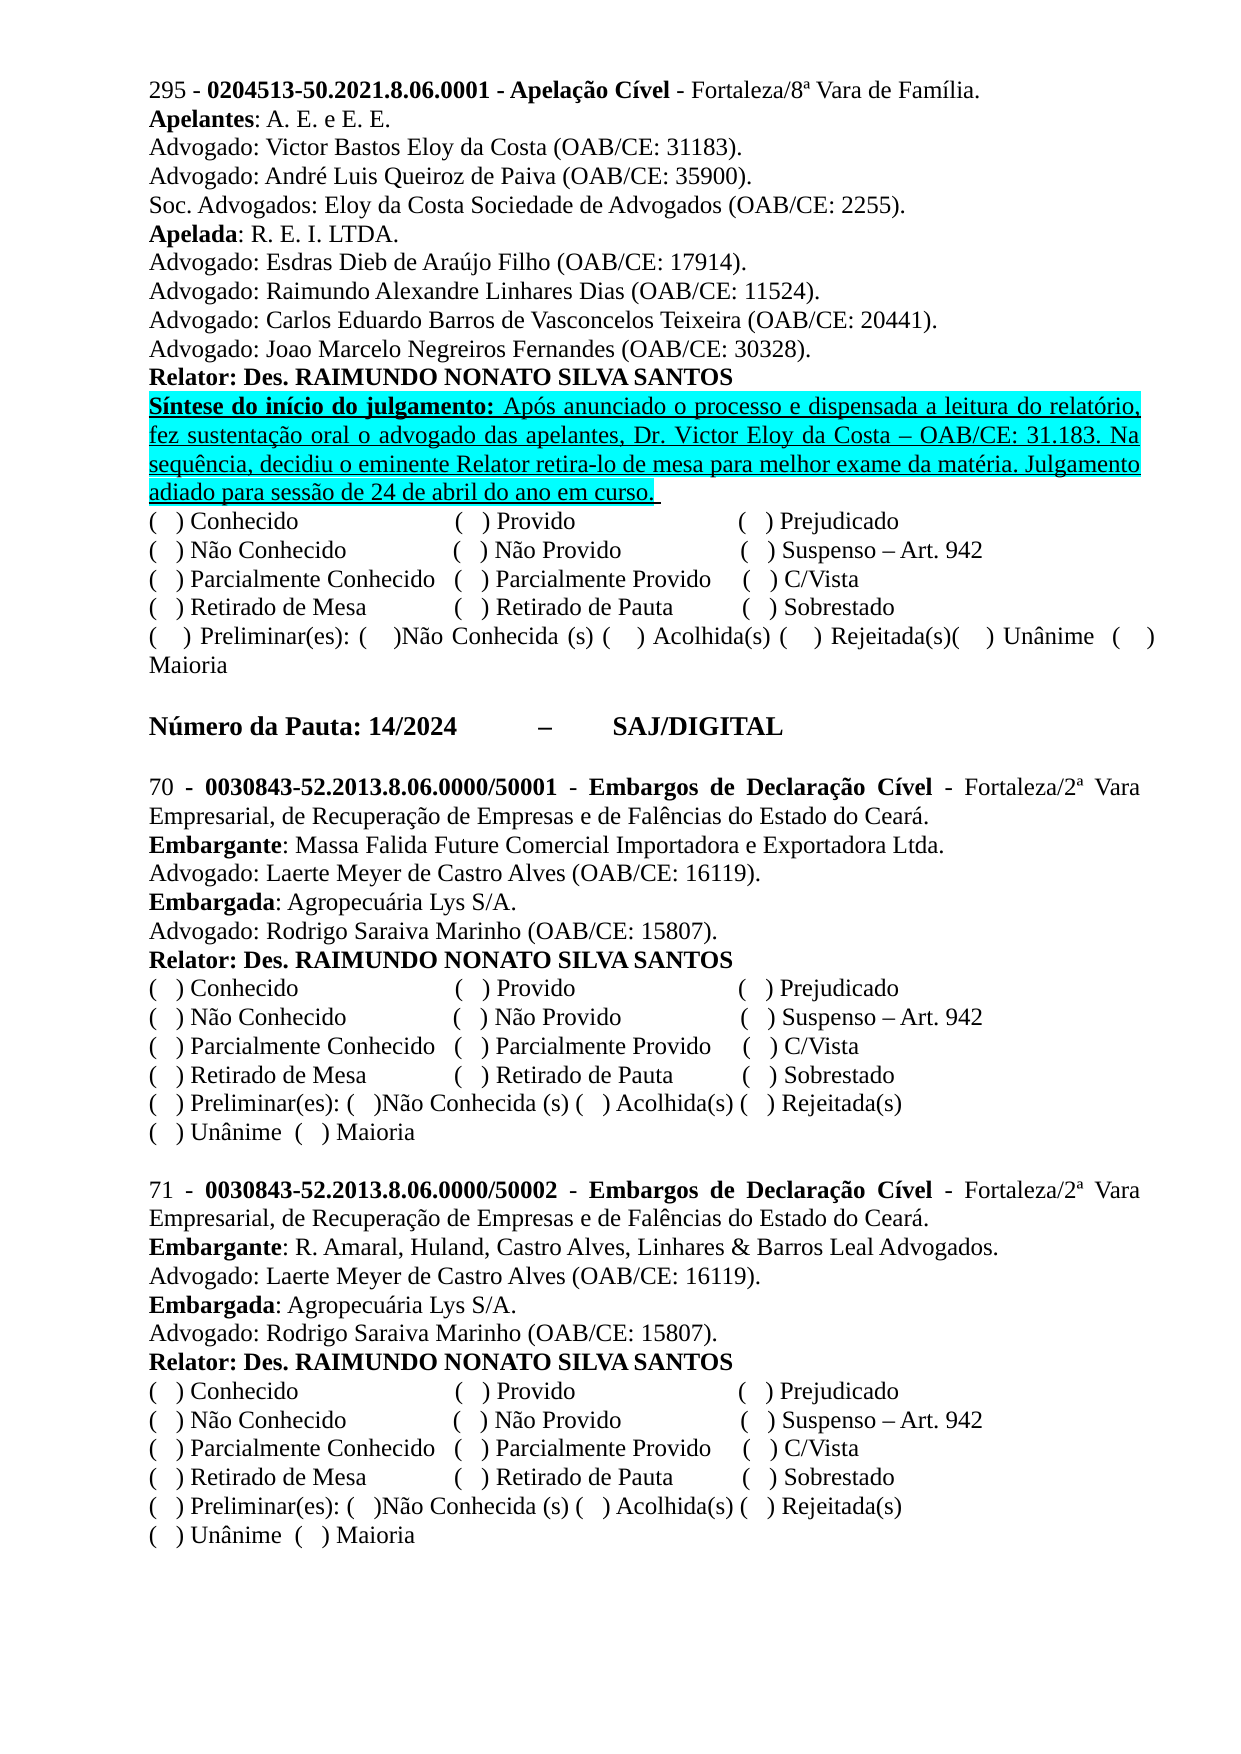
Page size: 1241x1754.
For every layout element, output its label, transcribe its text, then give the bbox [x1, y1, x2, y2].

text ( ) Preliminar(es): ( )Não Conhecida (s) ( ) Acolhida(s) ( ) Rejeitada(s) [148, 1491, 1158, 1520]
text ( ) Conhecido ( ) Provido ( ) Prejudicado [148, 1376, 1141, 1405]
text 295 - 0204513-50.2021.8.06.0001 - Apelação Cível - Fortaleza/8ª Vara de Família. [148, 75, 1141, 104]
text Embargante: R. Amaral, Huland, Castro Alves, Linhares & Barros Leal Advogados. [148, 1232, 1141, 1261]
text 71 - 0030843-52.2013.8.06.0000/50002 - Embargos de Declaração Cível - Fortaleza/2ª Vara Empresarial, de Recuperação de Empresas e de Falências do Estado do Ceará. [148, 1175, 1141, 1232]
text ( ) Preliminar(es): ( )Não Conhecida (s) ( ) Acolhida(s) ( ) Rejeitada(s)( ) Unânime ( ) Maioria [148, 621, 1158, 679]
text ( ) Não Conhecido ( ) Não Provido ( ) Suspenso – Art. 942 [148, 1405, 1158, 1433]
text Soc. Advogados: Eloy da Costa Sociedade de Advogados (OAB/CE: 2255). [148, 190, 1141, 219]
text Advogado: Laerte Meyer de Castro Alves (OAB/CE: 16119). [148, 1261, 1141, 1290]
text Advogado: Carlos Eduardo Barros de Vasconcelos Teixeira (OAB/CE: 20441). [148, 305, 1141, 334]
text ( ) Conhecido ( ) Provido ( ) Prejudicado [148, 506, 1141, 535]
text ( ) Retirado de Mesa ( ) Retirado de Pauta ( ) Sobrestado [148, 592, 1158, 621]
text ( ) Unânime ( ) Maioria [148, 1117, 1158, 1146]
text Advogado: Rodrigo Saraiva Marinho (OAB/CE: 15807). [148, 1318, 1141, 1347]
text fez sustentação oral o advogado das apelantes, Dr. Victor Eloy da Costa – OAB/CE: 31.183. Na sequência, decidiu o eminente Relator retira-lo de mesa para melhor exame da matéria. Julgamento [148, 417, 1141, 474]
text Relator: Des. RAIMUNDO NONATO SILVA SANTOS [148, 945, 1141, 973]
text ( ) Não Conhecido ( ) Não Provido ( ) Suspenso – Art. 942 [148, 535, 1158, 564]
text Apelada: R. E. I. LTDA. [148, 219, 1141, 247]
text Embargada: Agropecuária Lys S/A. [148, 887, 1141, 916]
text Advogado: Esdras Dieb de Araújo Filho (OAB/CE: 17914). [148, 247, 1141, 276]
text adiado para sessão de 24 de abril do ano em curso. [148, 475, 1141, 506]
text ( ) Retirado de Mesa ( ) Retirado de Pauta ( ) Sobrestado [148, 1060, 1158, 1088]
text ( ) Preliminar(es): ( )Não Conhecida (s) ( ) Acolhida(s) ( ) Rejeitada(s) [148, 1088, 1158, 1117]
text Advogado: Victor Bastos Eloy da Costa (OAB/CE: 31183). [148, 132, 1141, 161]
text Advogado: Raimundo Alexandre Linhares Dias (OAB/CE: 11524). [148, 276, 1141, 305]
text Advogado: André Luis Queiroz de Paiva (OAB/CE: 35900). [148, 161, 1141, 190]
text Advogado: Joao Marcelo Negreiros Fernandes (OAB/CE: 30328). [148, 334, 1141, 362]
text Relator: Des. RAIMUNDO NONATO SILVA SANTOS [148, 362, 1141, 391]
text ( ) Retirado de Mesa ( ) Retirado de Pauta ( ) Sobrestado [148, 1462, 1158, 1491]
text 70 - 0030843-52.2013.8.06.0000/50001 - Embargos de Declaração Cível - Fortaleza/2ª Vara Empresarial, de Recuperação de Empresas e de Falências do Estado do Ceará. [148, 772, 1141, 830]
text ( ) Não Conhecido ( ) Não Provido ( ) Suspenso – Art. 942 [148, 1002, 1158, 1031]
text ( ) Parcialmente Conhecido ( ) Parcialmente Provido ( ) C/Vista [148, 1433, 1158, 1462]
text ( ) Unânime ( ) Maioria [148, 1520, 1158, 1548]
text ( ) Parcialmente Conhecido ( ) Parcialmente Provido ( ) C/Vista [148, 1031, 1158, 1060]
text ( ) Conhecido ( ) Provido ( ) Prejudicado [148, 973, 1141, 1002]
text ( ) Parcialmente Conhecido ( ) Parcialmente Provido ( ) C/Vista [148, 564, 1158, 592]
text Advogado: Laerte Meyer de Castro Alves (OAB/CE: 16119). [148, 858, 1141, 887]
text Embargada: Agropecuária Lys S/A. [148, 1290, 1141, 1318]
text Apelantes: A. E. e E. E. [148, 104, 1141, 132]
text Embargante: Massa Falida Future Comercial Importadora e Exportadora Ltda. [148, 830, 1141, 858]
text Relator: Des. RAIMUNDO NONATO SILVA SANTOS [148, 1347, 1141, 1376]
text Número da Pauta: 14/2024 – SAJ/DIGITAL [148, 710, 1141, 741]
text Síntese do início do julgamento: Após anunciado o processo e dispensada a leitura do relatório, [148, 391, 1141, 416]
text Advogado: Rodrigo Saraiva Marinho (OAB/CE: 15807). [148, 916, 1141, 945]
